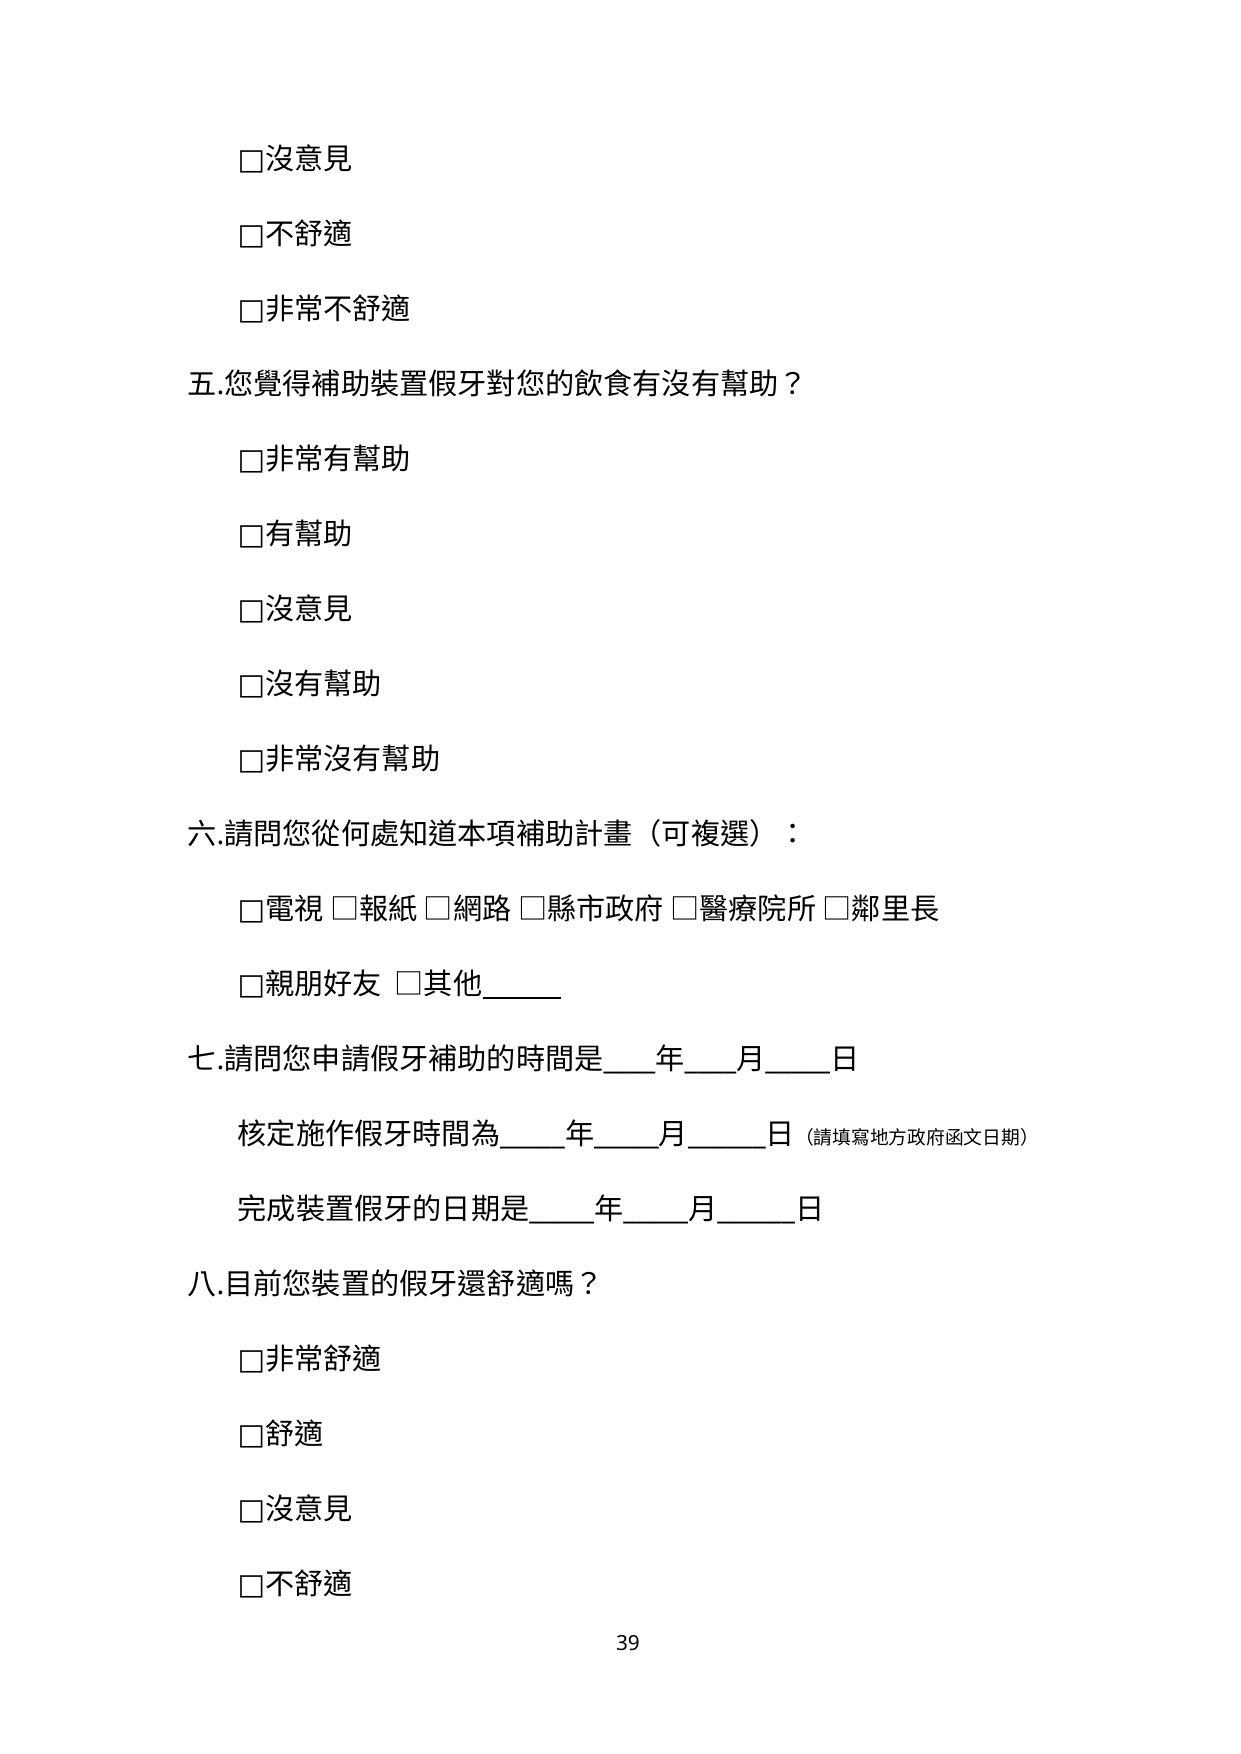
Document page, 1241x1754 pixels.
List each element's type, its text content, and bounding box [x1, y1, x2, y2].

text 核定施作假牙時間為_____年_____月______日（請填寫地方政府函文日期） [237, 1094, 1053, 1169]
text □非常沒有幫助 [237, 719, 1053, 794]
text □沒意見 [237, 569, 1053, 644]
text □不舒適 [237, 1544, 1053, 1619]
text □非常舒適 [237, 1319, 1053, 1394]
text □非常不舒適 [237, 269, 1053, 344]
text □電視 □報紙 □網路 □縣市政府 □醫療院所 □鄰里長 [237, 869, 1053, 944]
text 完成裝置假牙的日期是_____年_____月______日 [237, 1169, 1053, 1244]
text □不舒適 [237, 194, 1053, 269]
text □沒意見 [237, 119, 1053, 194]
list 您覺得補助裝置假牙對您的飲食有沒有幫助？ [187, 344, 1053, 419]
text □沒有幫助 [237, 644, 1053, 719]
list 目前您裝置的假牙還舒適嗎？ [187, 1244, 1053, 1319]
text □有幫助 [237, 494, 1053, 569]
list 請問您申請假牙補助的時間是____年____月_____日 [187, 1019, 1053, 1094]
text □舒適 [237, 1394, 1053, 1469]
text □非常有幫助 [237, 419, 1053, 494]
list 請問您從何處知道本項補助計畫（可複選）： [187, 794, 1053, 869]
text □沒意見 [237, 1469, 1053, 1544]
text □親朋好友 □其他 [237, 944, 1053, 1019]
